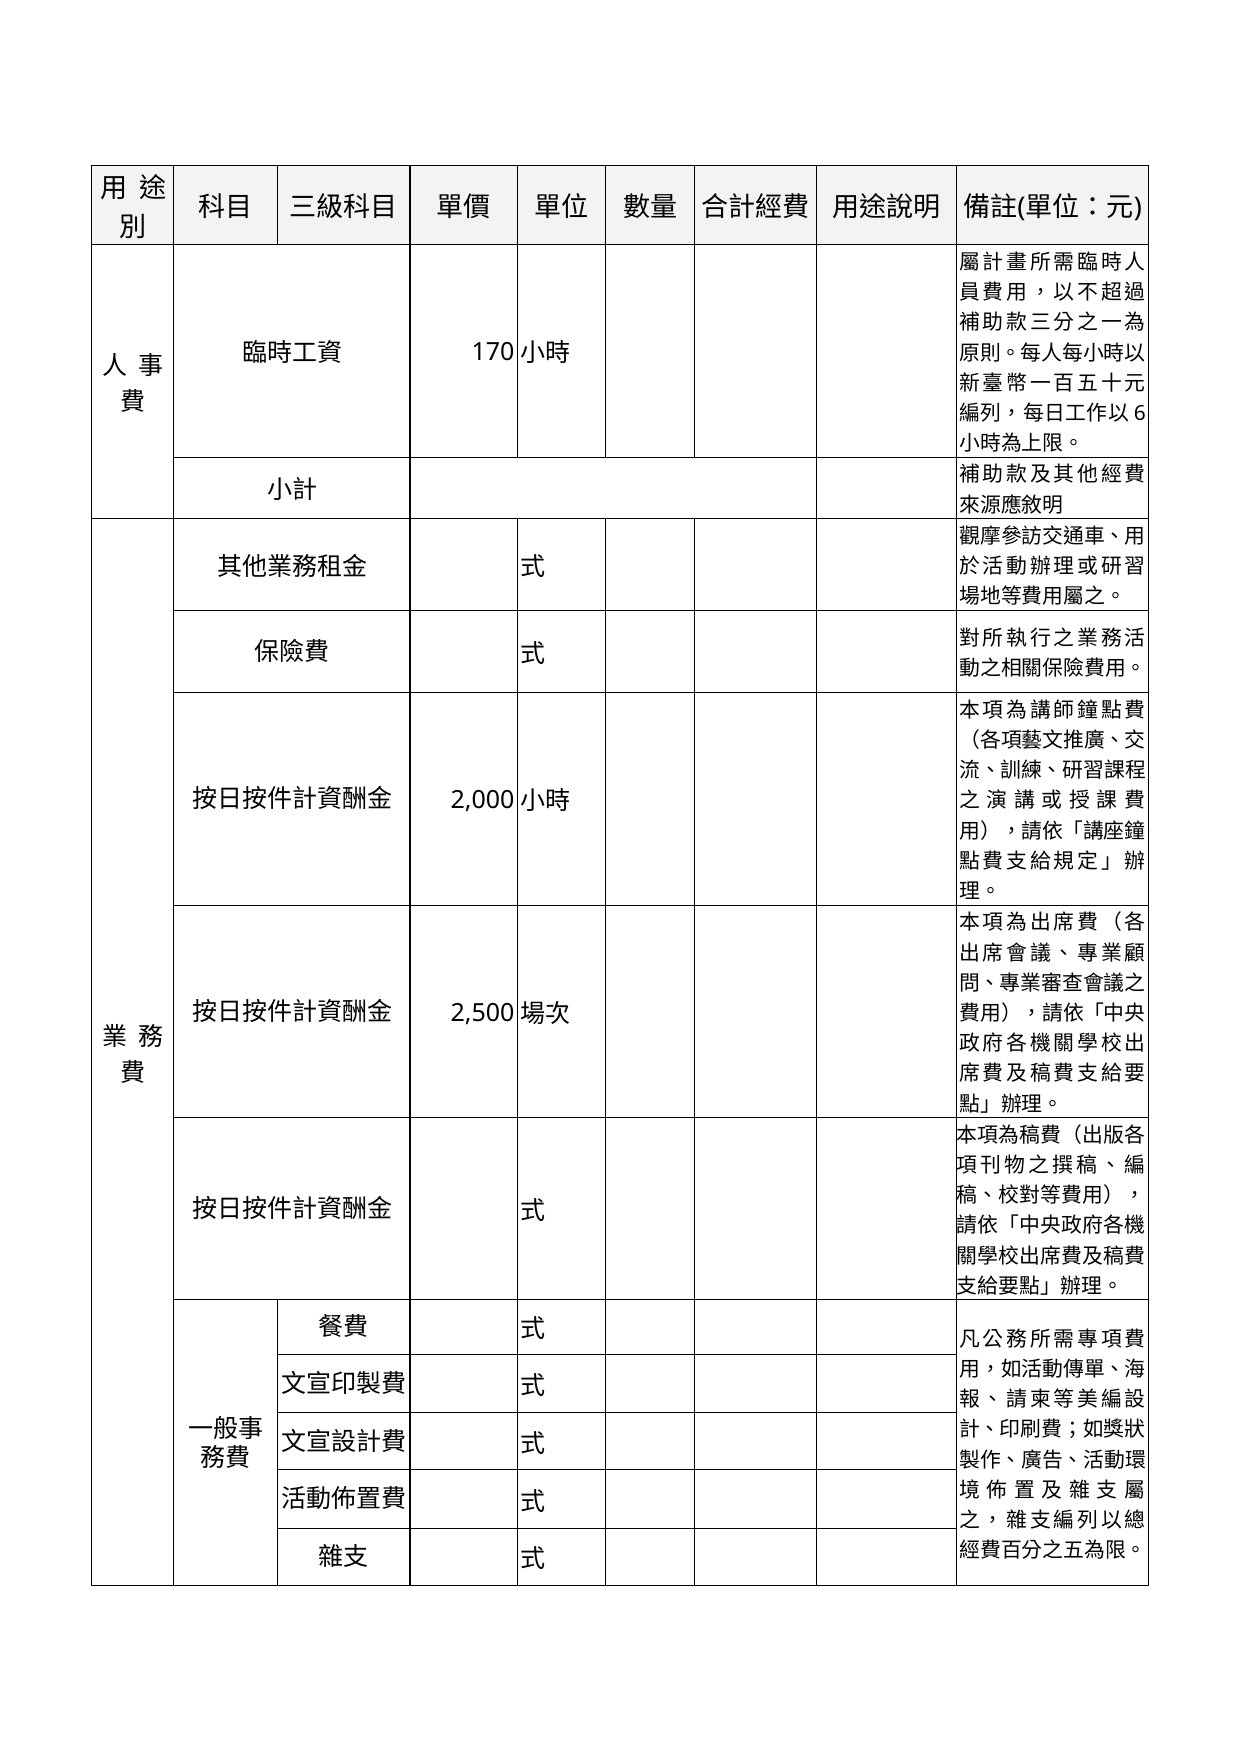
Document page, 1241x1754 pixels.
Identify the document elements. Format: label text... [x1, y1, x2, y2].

table_cell [411, 1355, 517, 1412]
table_cell [606, 519, 694, 610]
table_cell 本項為講師鐘點費（各項藝文推廣、交流、訓練、研習課程之演講或授課費用），請依「講座鐘點費支給規定」辦理。 [957, 693, 1148, 904]
table_cell [695, 906, 816, 1117]
table_cell 其他業務租金 [174, 519, 409, 610]
table_cell [817, 245, 956, 457]
table_cell 場次 [518, 906, 605, 1117]
table_cell 式 [518, 1300, 605, 1354]
table_header 科目 [174, 166, 277, 244]
table_cell 小時 [518, 693, 605, 904]
table_cell 文宣設計費 [278, 1413, 409, 1469]
table_cell 按日按件計資酬金 [174, 693, 409, 904]
table_cell 餐費 [278, 1300, 409, 1354]
table_cell [606, 611, 694, 692]
table_cell 屬計畫所需臨時人員費用，以不超過補助款三分之一為原則。每人每小時以新臺幣一百五十元編列，每日工作以6小時為上限。 [957, 245, 1148, 457]
table_cell 小時 [518, 245, 605, 457]
table_cell [411, 611, 517, 692]
table_cell 本項為稿費（出版各項刊物之撰稿、編稿、校對等費用），請依「中央政府各機關學校出席費及稿費支給要點」辦理。 [957, 1118, 1148, 1299]
table_cell 式 [518, 1470, 605, 1528]
table_cell [817, 1470, 956, 1528]
table_cell [411, 1470, 517, 1528]
table_cell 臨時工資 [174, 245, 409, 457]
table_cell 170 [411, 245, 517, 457]
table_cell 小計 [174, 458, 409, 518]
table_cell [817, 906, 956, 1117]
table_cell 活動佈置費 [278, 1470, 409, 1528]
table_cell [411, 1300, 517, 1354]
table_header 單價 [411, 166, 517, 244]
table_cell 觀摩參訪交通車、用於活動辦理或研習場地等費用屬之。 [957, 519, 1148, 610]
table_cell [817, 519, 956, 610]
table_cell [695, 1529, 816, 1585]
table_cell 按日按件計資酬金 [174, 1118, 409, 1299]
table_cell [606, 1470, 694, 1528]
table_cell [606, 1413, 694, 1469]
table_header 數量 [606, 166, 694, 244]
table_cell [817, 693, 956, 904]
table_cell 文宣印製費 [278, 1355, 409, 1412]
table_header 三級科目 [278, 166, 409, 244]
table_header 單位 [518, 166, 605, 244]
table_cell [606, 906, 694, 1117]
table_header 合計經費 [695, 166, 816, 244]
table_header 用途說明 [817, 166, 956, 244]
table_cell [411, 1529, 517, 1585]
table_cell 按日按件計資酬金 [174, 906, 409, 1117]
table_cell [817, 1529, 956, 1585]
table_cell [817, 458, 956, 518]
table_cell [606, 693, 694, 904]
table_cell [606, 1300, 694, 1354]
table_cell 補助款及其他經費來源應敘明 [957, 458, 1148, 518]
table_cell [695, 693, 816, 904]
table_cell [695, 1300, 816, 1354]
table_header 備註(單位：元) [957, 166, 1148, 244]
table_cell 式 [518, 1529, 605, 1585]
table_cell 人 事 費 [92, 245, 173, 518]
table_cell 式 [518, 519, 605, 610]
table_cell [817, 1413, 956, 1469]
table_cell [411, 1118, 517, 1299]
table_cell 2,000 [411, 693, 517, 904]
table_cell 雜支 [278, 1529, 409, 1585]
table_cell 保險費 [174, 611, 409, 692]
table_cell [695, 1413, 816, 1469]
table_cell 式 [518, 1118, 605, 1299]
table_cell [817, 1300, 956, 1354]
table_cell [606, 1529, 694, 1585]
table_cell 2,500 [411, 906, 517, 1117]
table_cell [817, 1355, 956, 1412]
table_cell 業 務 費 [92, 519, 173, 1585]
table_cell [411, 519, 517, 610]
table_cell [695, 1118, 816, 1299]
table_cell [695, 1355, 816, 1412]
table_cell [695, 245, 816, 457]
table_cell 凡公務所需專項費用，如活動傳單、海報、請柬等美編設計、印刷費；如獎狀製作、廣告、活動環境佈置及雜支屬之，雜支編列以總經費百分之五為限。 [957, 1300, 1148, 1585]
table_header 用 途 別 [92, 166, 173, 244]
table_cell [411, 458, 816, 518]
table_cell [606, 1118, 694, 1299]
table_cell [695, 611, 816, 692]
table_cell 本項為出席費（各出席會議、專業顧問、專業審查會議之費用），請依「中央政府各機關學校出席費及稿費支給要點」辦理。 [957, 906, 1148, 1117]
table_cell 式 [518, 1355, 605, 1412]
table_cell 一般事務費 [174, 1300, 277, 1585]
table_cell [817, 1118, 956, 1299]
table_cell 式 [518, 611, 605, 692]
table_cell [606, 245, 694, 457]
table_cell [695, 519, 816, 610]
table_cell [606, 1355, 694, 1412]
table_cell [817, 611, 956, 692]
table_cell 式 [518, 1413, 605, 1469]
table_cell [695, 1470, 816, 1528]
table_cell [411, 1413, 517, 1469]
table_cell 對所執行之業務活動之相關保險費用。 [957, 611, 1148, 692]
